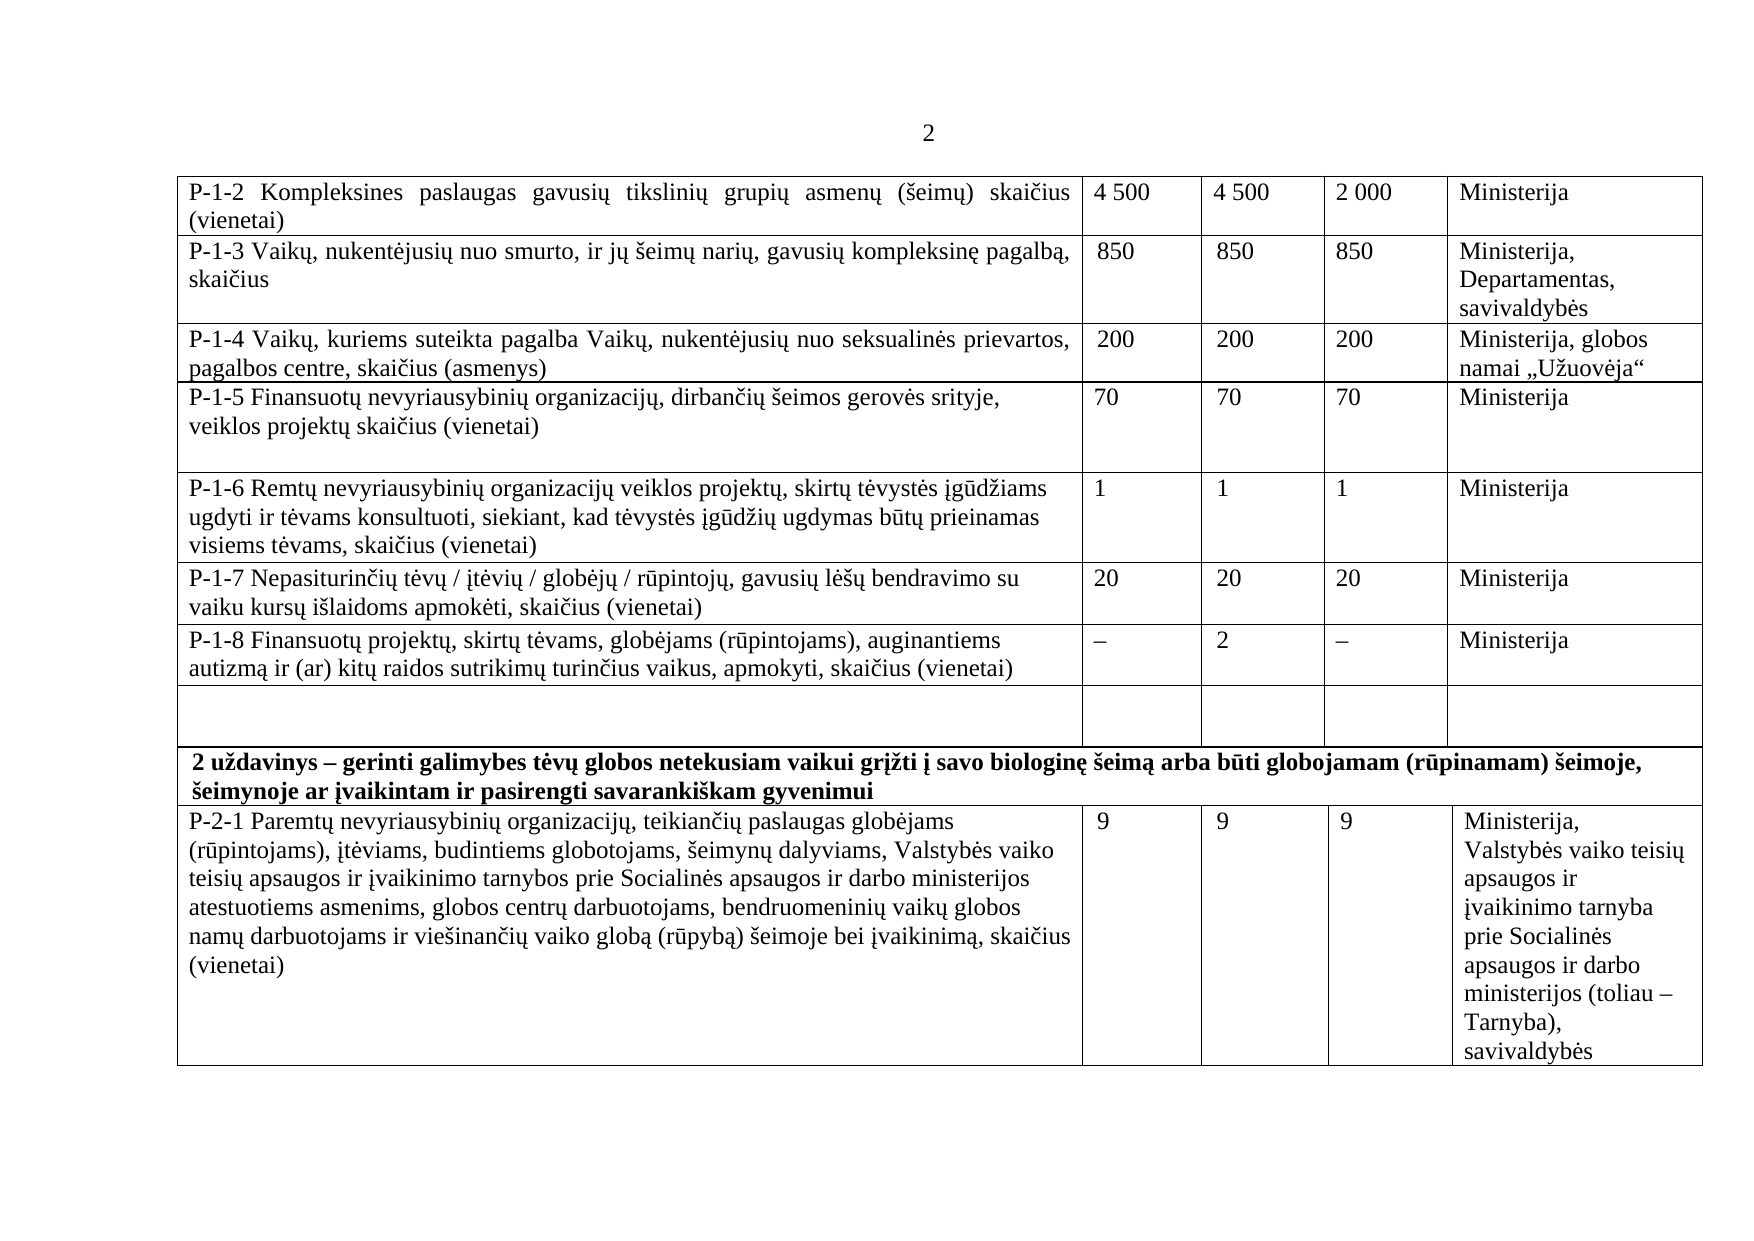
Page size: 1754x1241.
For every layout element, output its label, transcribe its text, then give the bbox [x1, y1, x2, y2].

table_cell 9 [1083, 806, 1201, 1065]
table_cell 9 [1329, 806, 1452, 1065]
table_cell P-1-3 Vaikų, nukentėjusių nuo smurto, ir jų šeimų narių, gavusių kompleksinę pagalbą, skaičius [178, 236, 1082, 323]
table_cell P-2-1 Paremtų nevyriausybinių organizacijų, teikiančių paslaugas globėjams (rūpintojams), įtėviams, budintiems globotojams, šeimynų dalyviams, Valstybės vaiko teisių apsaugos ir įvaikinimo tarnybos prie Socialinės apsaugos ir darbo ministerijos atestuotiems asmenims, globos centrų darbuotojams, bendruomeninių vaikų globos namų darbuotojams ir viešinančių vaiko globą (rūpybą) šeimoje bei įvaikinimą, skaičius (vienetai) [178, 806, 1082, 1065]
table_cell 200 [1202, 324, 1324, 381]
table_cell 20 [1083, 563, 1201, 624]
table_cell Ministerija [1448, 177, 1702, 235]
table_cell Ministerija, Departamentas, savivaldybės [1448, 236, 1702, 323]
table_cell 850 [1202, 236, 1324, 323]
table_cell 1 [1202, 473, 1324, 562]
table_cell 2 uždavinys – gerinti galimybes tėvų globos netekusiam vaikui grįžti į savo biologinę šeimą arba būti globojamam (rūpinamam) šeimoje, šeimynoje ar įvaikintam ir pasirengti savarankiškam gyvenimui [178, 748, 1702, 805]
table_cell Ministerija, globos namai „Užuovėja“ [1448, 324, 1702, 381]
table_cell P-1-4 Vaikų, kuriems suteikta pagalba Vaikų, nukentėjusių nuo seksualinės prievartos, pagalbos centre, skaičius (asmenys) [178, 324, 1082, 381]
table_cell Ministerija, Valstybės vaiko teisių apsaugos ir įvaikinimo tarnyba prie Socialinės apsaugos ir darbo ministerijos (toliau – Tarnyba), savivaldybės [1453, 806, 1702, 1065]
table_cell [1083, 686, 1201, 746]
table_cell 1 [1083, 473, 1201, 562]
table_cell Ministerija [1448, 563, 1702, 624]
table_cell P-1-2 Kompleksines paslaugas gavusių tikslinių grupių asmenų (šeimų) skaičius (vienetai) [178, 177, 1082, 235]
table_cell P-1-8 Finansuotų projektų, skirtų tėvams, globėjams (rūpintojams), auginantiems autizmą ir (ar) kitų raidos sutrikimų turinčius vaikus, apmokyti, skaičius (vienetai) [178, 625, 1082, 685]
table_cell [1325, 686, 1447, 746]
table_cell [1448, 686, 1702, 746]
table_cell 4 500 [1202, 177, 1324, 235]
table_cell Ministerija [1448, 473, 1702, 562]
table_cell [1202, 686, 1324, 746]
table_cell 70 [1083, 383, 1201, 472]
table_cell P-1-7 Nepasiturinčių tėvų / įtėvių / globėjų / rūpintojų, gavusių lėšų bendravimo su vaiku kursų išlaidoms apmokėti, skaičius (vienetai) [178, 563, 1082, 624]
table_cell 200 [1083, 324, 1201, 381]
table_cell 200 [1325, 324, 1447, 381]
table_cell 70 [1202, 383, 1324, 472]
table_cell – [1325, 625, 1447, 685]
table_cell – [1083, 625, 1201, 685]
table_cell [178, 686, 1082, 746]
table_cell P-1-5 Finansuotų nevyriausybinių organizacijų, dirbančių šeimos gerovės srityje, veiklos projektų skaičius (vienetai) [178, 383, 1082, 472]
table_cell 2 [1202, 625, 1324, 685]
table_cell 70 [1325, 383, 1447, 472]
table_cell 2 000 [1325, 177, 1447, 235]
table_cell Ministerija [1448, 383, 1702, 472]
table_cell 1 [1325, 473, 1447, 562]
table_cell 20 [1325, 563, 1447, 624]
table_cell 20 [1202, 563, 1324, 624]
table_cell Ministerija [1448, 625, 1702, 685]
table_cell 9 [1202, 806, 1328, 1065]
table_cell P-1-6 Remtų nevyriausybinių organizacijų veiklos projektų, skirtų tėvystės įgūdžiams ugdyti ir tėvams konsultuoti, siekiant, kad tėvystės įgūdžių ugdymas būtų prieinamas visiems tėvams, skaičius (vienetai) [178, 473, 1082, 562]
table_cell 4 500 [1083, 177, 1201, 235]
table_cell 850 [1325, 236, 1447, 323]
table_cell 850 [1083, 236, 1201, 323]
